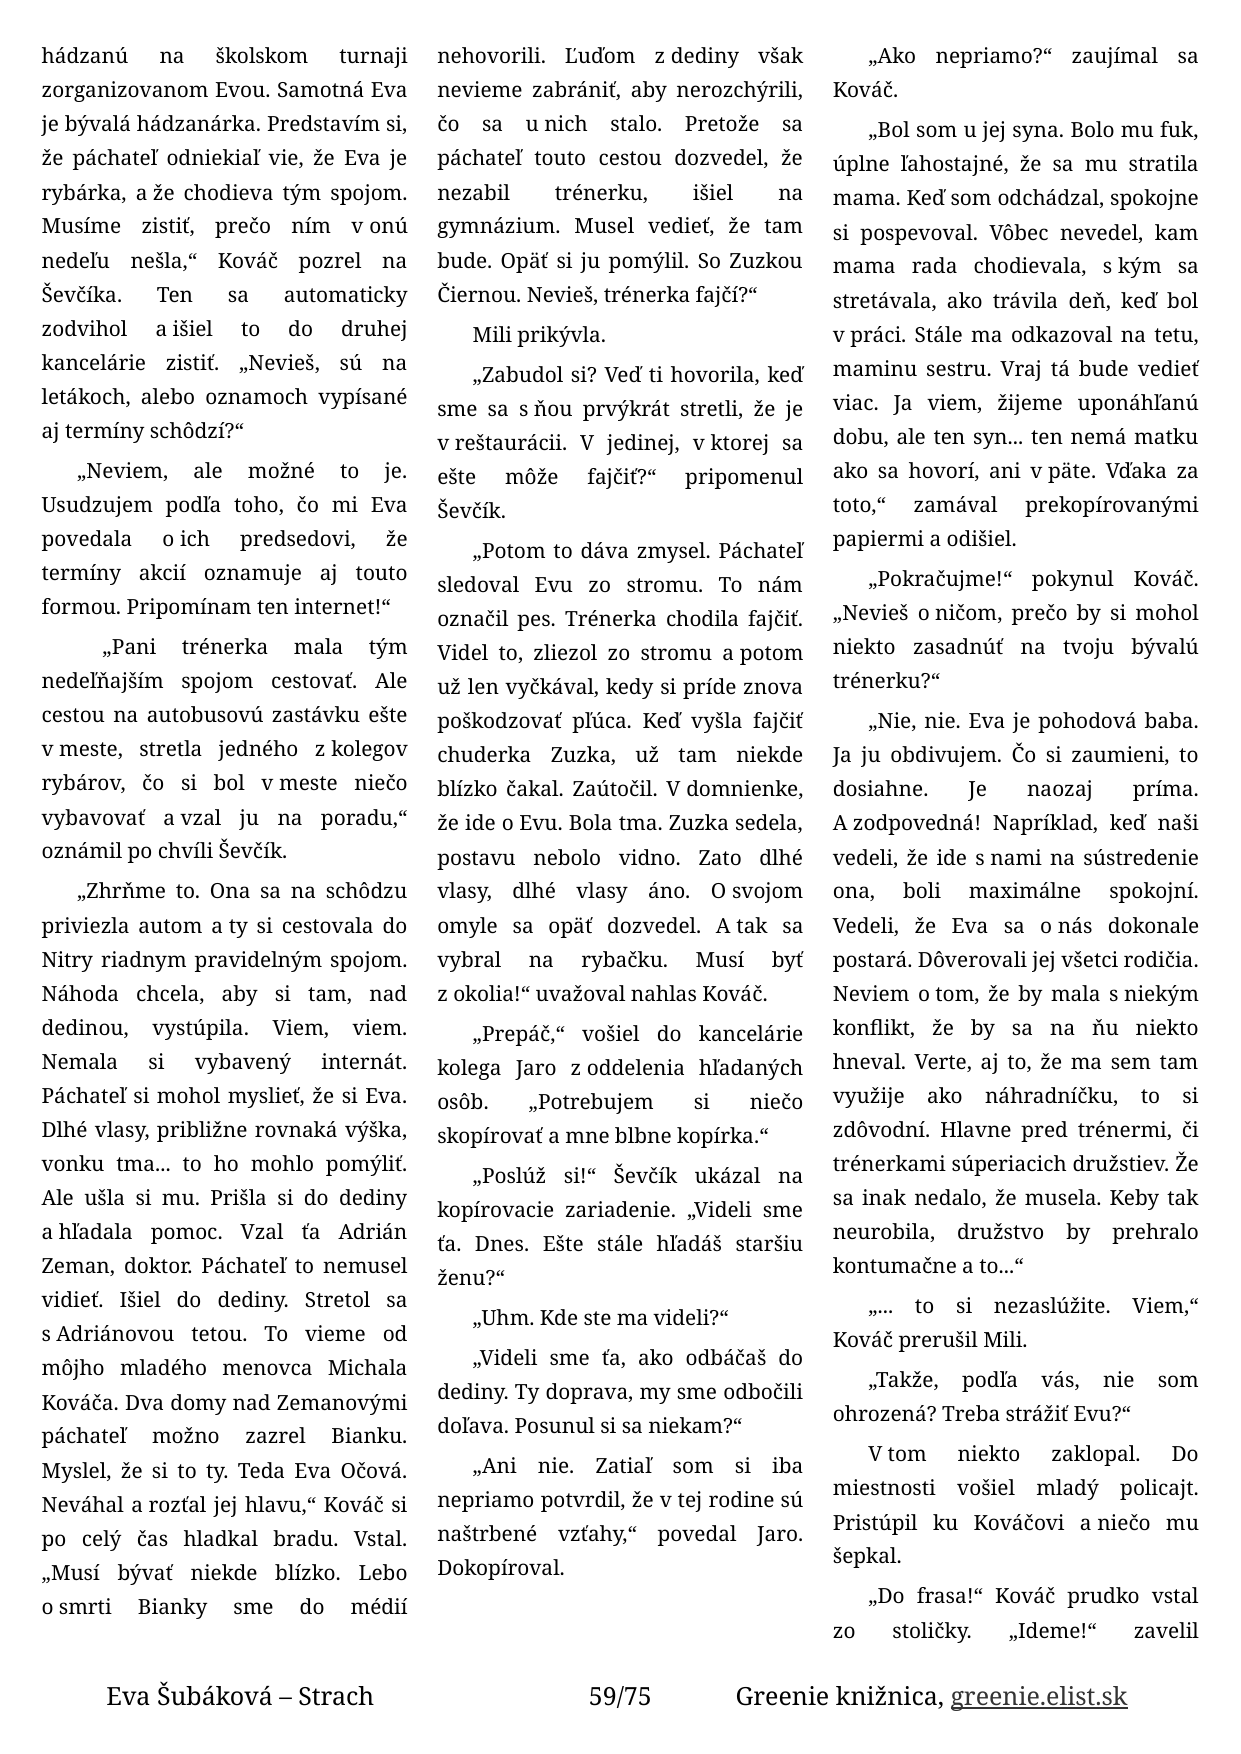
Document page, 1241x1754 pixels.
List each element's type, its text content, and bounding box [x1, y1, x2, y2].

text „Pani trénerka mala tým nedeľňajším spojom cestovať. Ale cestou na autobusovú zastávku ešte v meste, stretla jedného z kolegov rybárov, čo si bol v meste niečo vybavovať a vzal ju na poradu,“ oznámil po chvíli Ševčík. [41, 632, 408, 865]
text „Takže, podľa vás, nie som ohrozená? Treba strážiť Evu?“ [833, 1365, 1199, 1428]
text „Bol som u jej syna. Bolo mu fuk, úplne ľahostajné, že sa mu stratila mama. Keď som odchádzal, spokojne si pospevoval. Vôbec nevedel, kam mama rada chodievala, s kým sa stretávala, ako trávila deň, keď bol v práci. Stále ma odkazoval na tetu, maminu sestru. Vraj tá bude vedieť viac. Ja viem, žijeme uponáhľanú dobu, ale ten syn... ten nemá matku ako sa hovorí, ani v päte. Vďaka za toto,“ zamával prekopírovanými papiermi a odišiel. [833, 115, 1199, 553]
text Mili prikývla. [437, 320, 803, 348]
text „Poslúž si!“ Ševčík ukázal na kopírovacie zariadenie. „Videli sme ťa. Dnes. Ešte stále hľadáš staršiu ženu?“ [437, 1161, 803, 1292]
text V tom niekto zaklopal. Do miestnosti vošiel mladý policajt. Pristúpil ku Kováčovi a niečo mu šepkal. [833, 1439, 1199, 1570]
text „Neviem, ale možné to je. Usudzujem podľa toho, čo mi Eva povedala o ich predsedovi, že termíny akcií oznamuje aj touto formou. Pripomínam ten internet!“ [41, 456, 408, 621]
text „Zhrňme to. Ona sa na schôdzu priviezla autom a ty si cestovala do Nitry riadnym pravidelným spojom. Náhoda chcela, aby si tam, nad dedinou, vystúpila. Viem, viem. Nemala si vybavený internát. Páchateľ si mohol myslieť, že si Eva. Dlhé vlasy, približne rovnaká výška, vonku tma... to ho mohlo pomýliť. Ale ušla si mu. Prišla si do dediny a hľadala pomoc. Vzal ťa Adrián Zeman, doktor. Páchateľ to nemusel vidieť. Išiel do dediny. Stretol sa s Adriánovou tetou. To vieme od môjho mladého menovca Michala Kováča. Dva domy nad Zemanovými páchateľ možno zazrel Bianku. Myslel, že si to ty. Teda Eva Očová. Neváhal a rozťal jej hlavu,“ Kováč si po celý čas hladkal bradu. Vstal. „Musí bývať niekde blízko. Lebo o smrti Bianky sme do médií [41, 877, 408, 1620]
text hádzanú na školskom turnaji zorganizovanom Evou. Samotná Eva je bývalá hádzanárka. Predstavím si, že páchateľ odniekiaľ vie, že Eva je rybárka, a že chodieva tým spojom. Musíme zistiť, prečo ním v onú nedeľu nešla,“ Kováč pozrel na Ševčíka. Ten sa automaticky zodvihol a išiel to do druhej kancelárie zistiť. „Nevieš, sú na letákoch, alebo oznamoch vypísané aj termíny schôdzí?“ [41, 41, 408, 444]
text „Prepáč,“ vošiel do kancelárie kolega Jaro z oddelenia hľadaných osôb. „Potrebujem si niečo skopírovať a mne blbne kopírka.“ [437, 1019, 803, 1149]
text „Zabudol si? Veď ti hovorila, keď sme sa s ňou prvýkrát stretli, že je v reštaurácii. V jedinej, v ktorej sa ešte môže fajčiť?“ pripomenul Ševčík. [437, 360, 803, 524]
text „Ako nepriamo?“ zaujímal sa Kováč. [833, 41, 1199, 104]
text nehovorili. Ľuďom z dediny však nevieme zabrániť, aby nerozchýrili, čo sa u nich stalo. Pretože sa páchateľ touto cestou dozvedel, že nezabil trénerku, išiel na gymnázium. Musel vedieť, že tam bude. Opäť si ju pomýlil. So Zuzkou Čiernou. Nevieš, trénerka fajčí?“ [437, 41, 803, 308]
text „Potom to dáva zmysel. Páchateľ sledoval Evu zo stromu. To nám označil pes. Trénerka chodila fajčiť. Videl to, zliezol zo stromu a potom už len vyčkával, kedy si príde znova poškodzovať pľúca. Keď vyšla fajčiť chuderka Zuzka, už tam niekde blízko čakal. Zaútočil. V domnienke, že ide o Evu. Bola tma. Zuzka sedela, postavu nebolo vidno. Zato dlhé vlasy, dlhé vlasy áno. O svojom omyle sa opäť dozvedel. A tak sa vybral na rybačku. Musí byť z okolia!“ uvažoval nahlas Kováč. [437, 536, 803, 1007]
text „Uhm. Kde ste ma videli?“ [437, 1303, 803, 1332]
text „Do frasa!“ Kováč prudko vstal zo stoličky. „Ideme!“ zavelil [833, 1582, 1199, 1644]
text „Videli sme ťa, ako odbáčaš do dediny. Ty doprava, my sme odbočili doľava. Posunul si sa niekam?“ [437, 1343, 803, 1440]
text „Pokračujme!“ pokynul Kováč. „Nevieš o ničom, prečo by si mohol niekto zasadnúť na tvoju bývalú trénerku?“ [833, 564, 1199, 695]
text „Nie, nie. Eva je pohodová baba. Ja ju obdivujem. Čo si zaumieni, to dosiahne. Je naozaj príma. A zodpovedná! Napríklad, keď naši vedeli, že ide s nami na sústredenie ona, boli maximálne spokojní. Vedeli, že Eva sa o nás dokonale postará. Dôverovali jej všetci rodičia. Neviem o tom, že by mala s niekým konflikt, že by sa na ňu niekto hneval. Verte, aj to, že ma sem tam využije ako náhradníčku, to si zdôvodní. Hlavne pred trénermi, či trénerkami súperiacich družstiev. Že sa inak nedalo, že musela. Keby tak neurobila, družstvo by prehralo kontumačne a to...“ [833, 706, 1199, 1280]
text „Ani nie. Zatiaľ som si iba nepriamo potvrdil, že v tej rodine sú naštrbené vzťahy,“ povedal Jaro. Dokopíroval. [437, 1451, 803, 1582]
text „... to si nezaslúžite. Viem,“ Kováč prerušil Mili. [833, 1291, 1199, 1354]
